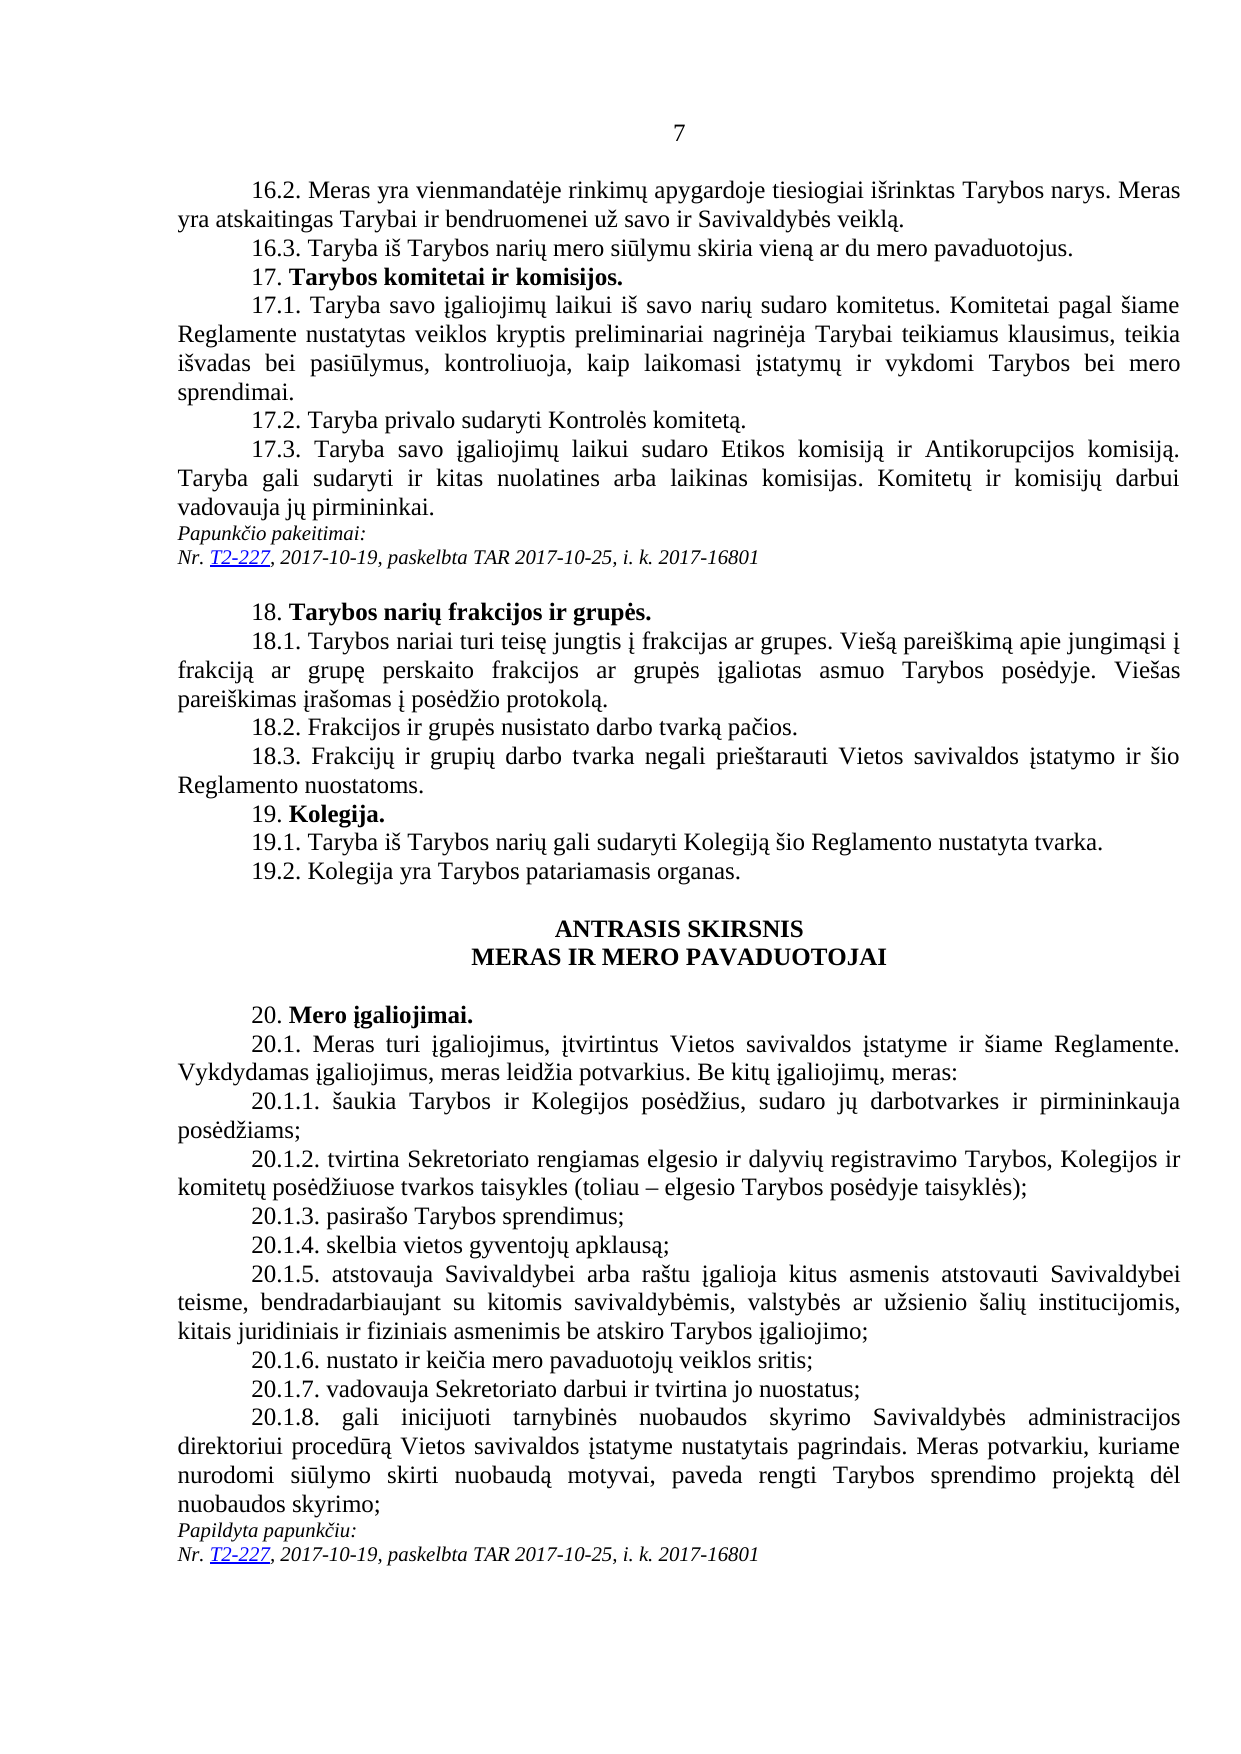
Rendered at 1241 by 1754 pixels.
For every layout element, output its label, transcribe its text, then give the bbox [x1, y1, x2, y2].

text 20.1.2. tvirtina Sekretoriato rengiamas elgesio ir dalyvių registravimo Tarybos, Kolegijos ir komitetų posėdžiuose tvarkos taisykles (toliau – elgesio Tarybos posėdyje taisyklės); [177, 1144, 1181, 1201]
text 19.2. Kolegija yra Tarybos patariamasis organas. [177, 856, 1181, 885]
text 20.1.6. nustato ir keičia mero pavaduotojų veiklos sritis; [177, 1345, 1181, 1374]
text 18.1. Tarybos nariai turi teisę jungtis į frakcijas ar grupes. Viešą pareiškimą apie jungimąsi į frakciją ar grupę perskaito frakcijos ar grupės įgaliotas asmuo Tarybos posėdyje. Viešas pareiškimas įrašomas į posėdžio protokolą. [177, 626, 1181, 712]
text 17.3. Taryba savo įgaliojimų laikui sudaro Etikos komisiją ir Antikorupcijos komisiją. Taryba gali sudaryti ir kitas nuolatines arba laikinas komisijas. Komitetų ir komisijų darbui vadovauja jų pirmininkai. [177, 434, 1181, 521]
text 17.1. Taryba savo įgaliojimų laikui iš savo narių sudaro komitetus. Komitetai pagal šiame Reglamente nustatytas veiklos kryptis preliminariai nagrinėja Tarybai teikiamus klausimus, teikia išvadas bei pasiūlymus, kontroliuoja, kaip laikomasi įstatymų ir vykdomi Tarybos bei mero sprendimai. [177, 291, 1181, 406]
text 20.1.1. šaukia Tarybos ir Kolegijos posėdžius, sudaro jų darbotvarkes ir pirmininkauja posėdžiams; [177, 1086, 1181, 1144]
text 20.1.8. gali inicijuoti tarnybinės nuobaudos skyrimo Savivaldybės administracijos direktoriui procedūrą Vietos savivaldos įstatyme nustatytais pagrindais. Meras potvarkiu, kuriame nurodomi siūlymo skirti nuobaudą motyvai, paveda rengti Tarybos sprendimo projektą dėl nuobaudos skyrimo; [177, 1402, 1181, 1517]
text 18.3. Frakcijų ir grupių darbo tvarka negali prieštarauti Vietos savivaldos įstatymo ir šio Reglamento nuostatoms. [177, 741, 1181, 799]
text 20. Mero įgaliojimai. [177, 1000, 1181, 1029]
text 16.3. Taryba iš Tarybos narių mero siūlymu skiria vieną ar du mero pavaduotojus. [177, 233, 1181, 262]
text 19.1. Taryba iš Tarybos narių gali sudaryti Kolegiją šio Reglamento nustatyta tvarka. [177, 827, 1181, 856]
text 20.1.7. vadovauja Sekretoriato darbui ir tvirtina jo nuostatus; [177, 1374, 1181, 1402]
text 20.1.4. skelbia vietos gyventojų apklausą; [177, 1230, 1181, 1259]
text 20.1.3. pasirašo Tarybos sprendimus; [177, 1201, 1181, 1230]
text Nr. T2-227, 2017-10-19, paskelbta TAR 2017-10-25, i. k. 2017-16801 [177, 1542, 1181, 1566]
text 18. Tarybos narių frakcijos ir grupės. [177, 597, 1181, 626]
text 18.2. Frakcijos ir grupės nusistato darbo tvarką pačios. [177, 712, 1181, 741]
text Papildyta papunkčiu: [177, 1517, 1181, 1542]
text 20.1. Meras turi įgaliojimus, įtvirtintus Vietos savivaldos įstatyme ir šiame Reglamente. Vykdydamas įgaliojimus, meras leidžia potvarkius. Be kitų įgaliojimų, meras: [177, 1029, 1181, 1086]
text 20.1.5. atstovauja Savivaldybei arba raštu įgalioja kitus asmenis atstovauti Savivaldybei teisme, bendradarbiaujant su kitomis savivaldybėmis, valstybės ar užsienio šalių institucijomis, kitais juridiniais ir fiziniais asmenimis be atskiro Tarybos įgaliojimo; [177, 1259, 1181, 1345]
text 19. Kolegija. [177, 799, 1181, 827]
text Nr. T2-227, 2017-10-19, paskelbta TAR 2017-10-25, i. k. 2017-16801 [177, 545, 1181, 569]
text 17. Tarybos komitetai ir komisijos. [177, 262, 1181, 291]
text MERAS IR MERO PAVADUOTOJAI [177, 942, 1181, 971]
text ANTRASIS SKIRSNIS [177, 914, 1181, 942]
text Papunkčio pakeitimai: [177, 521, 1181, 545]
text 17.2. Taryba privalo sudaryti Kontrolės komitetą. [177, 406, 1181, 434]
text 16.2. Meras yra vienmandatėje rinkimų apygardoje tiesiogiai išrinktas Tarybos narys. Meras yra atskaitingas Tarybai ir bendruomenei už savo ir Savivaldybės veiklą. [177, 176, 1181, 233]
